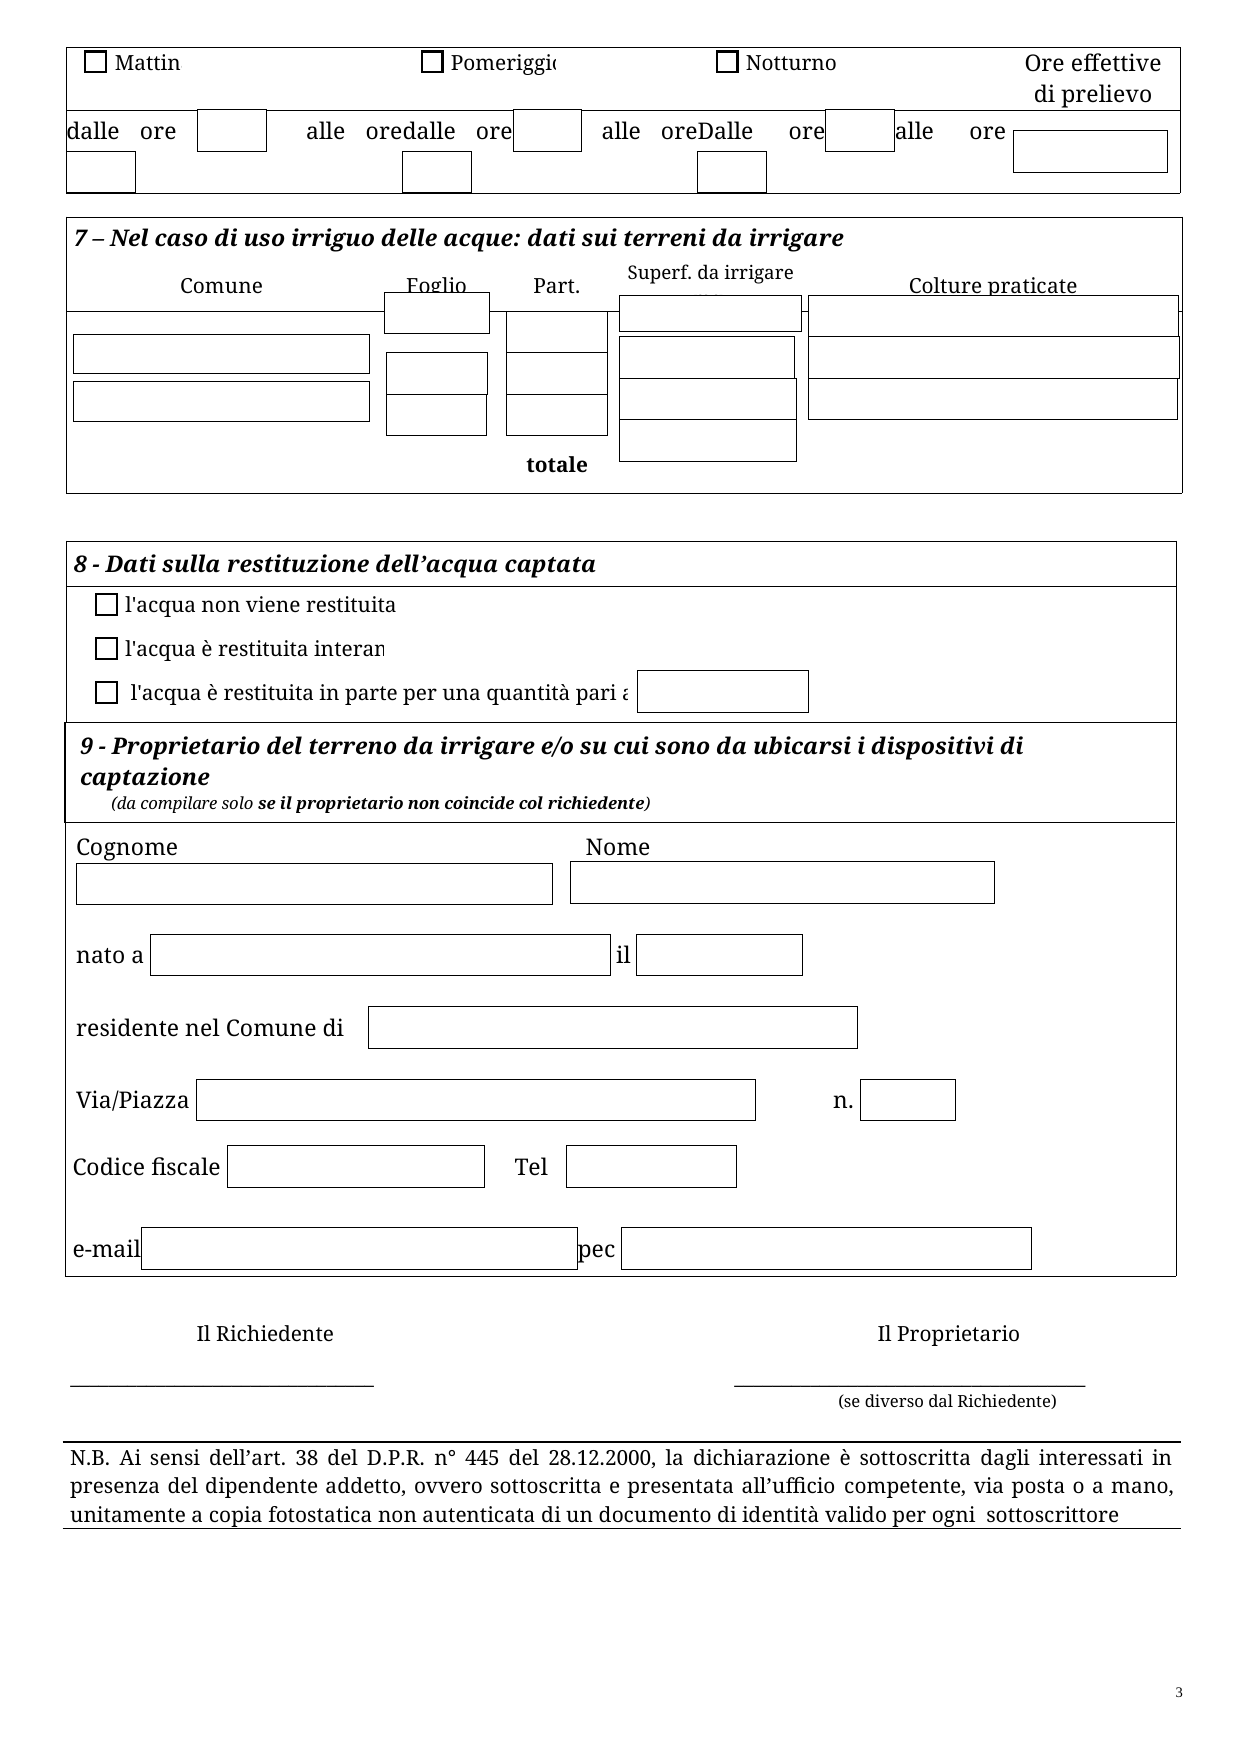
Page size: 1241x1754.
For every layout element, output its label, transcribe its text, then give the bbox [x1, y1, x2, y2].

table_cell Ore effettive di prelievo [1006, 48, 1180, 109]
table_cell [403, 48, 697, 109]
table_cell [797, 394, 803, 435]
table_cell [1178, 353, 1182, 394]
table_cell Cognome Nome nato a il residente nel Comune di Via/Piazza n. Codice fiscale Tel e-mailpec [66, 822, 1176, 1276]
table_cell [67, 48, 402, 109]
table_cell [804, 394, 1182, 435]
table_cell Foglio [376, 259, 496, 311]
table_cell Dalle orealle ore [698, 111, 1006, 192]
table_cell [488, 353, 496, 394]
text (se diverso dal Richiedente) [650, 1390, 1181, 1413]
table_cell Part. [496, 259, 617, 311]
table_cell [804, 435, 907, 492]
table_cell [1006, 111, 1180, 192]
table_cell [376, 312, 496, 352]
table_cell [67, 312, 376, 352]
table_cell [487, 394, 496, 435]
table_cell totale [67, 435, 617, 492]
table_header 8 - Dati sulla restituzione dell’acqua captata [67, 542, 1176, 586]
table_cell [67, 394, 376, 435]
table_cell [1052, 435, 1182, 492]
table_cell [376, 353, 386, 394]
table_header N.B. Ai sensi dell’art. 38 del D.P.R. n° 445 del 28.12.2000, la dichiarazione è sottoscritta dagli interessati in presenza del dipendente addetto, ovvero sottoscritta e presentata all’ufficio competente, via posta o a mano, unitamente a copia fotostatica non autenticata di un documento di identità valido per ogni sottoscrittore [63, 1443, 1181, 1528]
table_cell [698, 48, 1006, 109]
table_cell [496, 394, 506, 435]
table_cell Comune [67, 259, 376, 311]
table_cell [804, 353, 808, 394]
table_header 9 - Proprietario del terreno da irrigare e/o su cui sono da ubicarsi i dispositivi di captazione (da compilare solo se il proprietario non coincide col richiedente) [66, 723, 1176, 822]
table_cell [67, 587, 1176, 722]
table_cell [608, 312, 617, 352]
table_cell Colture praticate [804, 259, 1182, 311]
text Il Richiedente Il Proprietario [59, 1319, 1181, 1348]
table_cell [496, 312, 506, 352]
table_cell [608, 353, 617, 394]
table_cell [804, 312, 808, 352]
table_cell [376, 394, 386, 435]
table_cell dalle ore alle ore [67, 111, 402, 192]
table_cell [795, 353, 803, 394]
table_cell [617, 312, 803, 352]
table_cell Superf. da irrigare mq. [617, 259, 803, 311]
table_cell [907, 435, 1052, 492]
table_cell dalle ore alle ore [403, 111, 697, 192]
table_cell [617, 435, 803, 492]
table_cell [608, 394, 617, 435]
text ________________________________ _____________________________________ [59, 1362, 1181, 1390]
table_cell [496, 353, 506, 394]
table_cell [67, 353, 376, 394]
table_header 7 – Nel caso di uso irriguo delle acque: dati sui terreni da irrigare [67, 218, 1182, 259]
